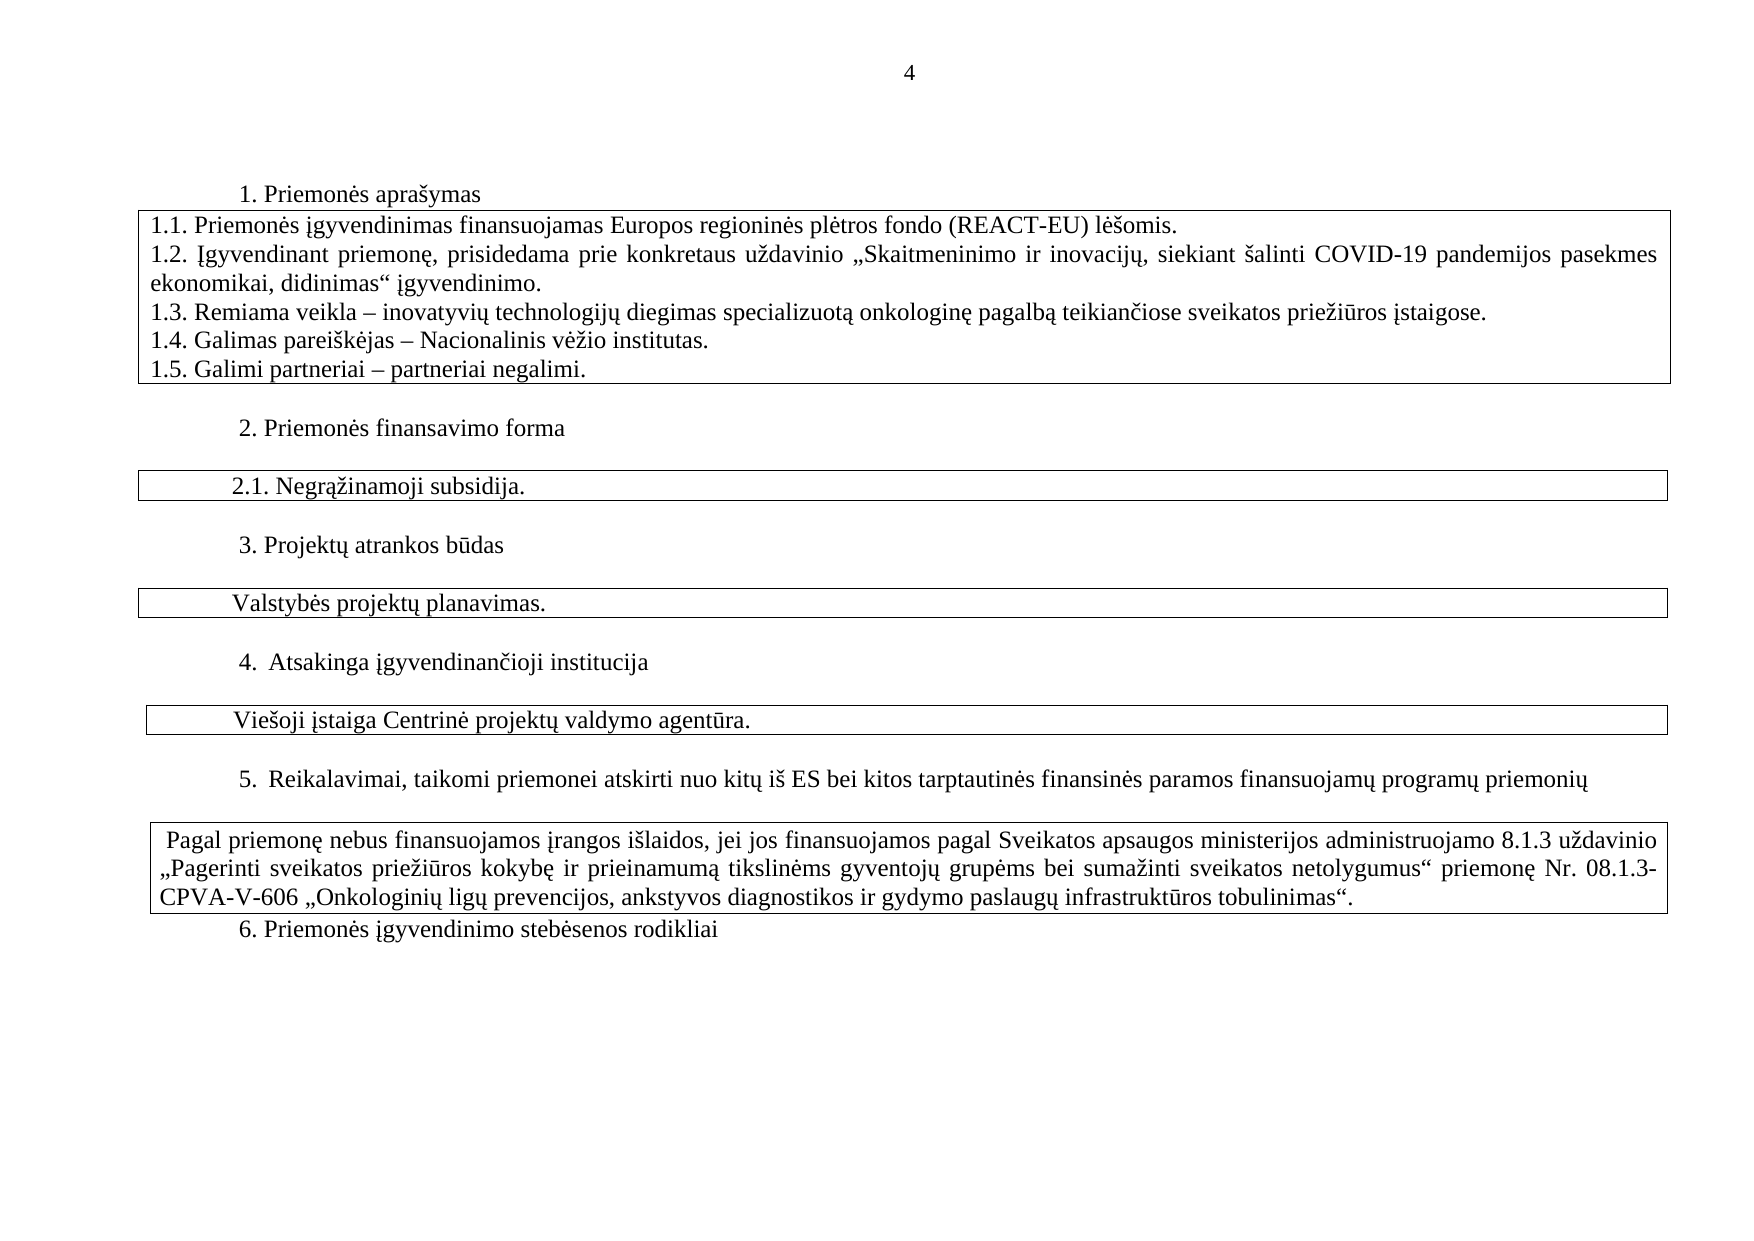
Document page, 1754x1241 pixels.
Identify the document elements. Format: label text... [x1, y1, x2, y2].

table_header Viešoji įstaiga Centrinė projektų valdymo agentūra. [147, 706, 1667, 734]
text 2. Priemonės finansavimo forma [239, 413, 1668, 442]
table_header 1.1. Priemonės įgyvendinimas finansuojamas Europos regioninės plėtros fondo (REACT-EU) lėšomis. 1.2. Įgyvendinant priemonę, prisidedama prie konkretaus uždavinio „Skaitmeninimo ir inovacijų, siekiant šalinti COVID-19 pandemijos pasekmes ekonomikai, didinimas“ įgyvendinimo. 1.3. Remiama veikla – inovatyvių technologijų diegimas specializuotą onkologinę pagalbą teikiančiose sveikatos priežiūros įstaigose. 1.4. Galimas pareiškėjas – Nacionalinis vėžio institutas. 1.5. Galimi partneriai – partneriai negalimi. [139, 211, 1670, 383]
text 4. Atsakinga įgyvendinančioji institucija [202, 647, 1668, 676]
text Pagal priemonę nebus finansuojamos įrangos išlaidos, jei jos finansuojamos pagal Sveikatos apsaugos ministerijos administruojamo 8.1.3 uždavinio „Pagerinti sveikatos priežiūros kokybę ir prieinamumą tikslinėms gyventojų grupėms bei sumažinti sveikatos netolygumus“ priemonę Nr. 08.1.3-CPVA-V-606 „Onkologinių ligų prevencijos, ankstyvos diagnostikos ir gydymo paslaugų infrastruktūros tobulinimas“. [151, 823, 1667, 913]
text 6. Priemonės įgyvendinimo stebėsenos rodikliai [239, 914, 1668, 943]
text 1. Priemonės aprašymas [187, 179, 1668, 207]
table_header Valstybės projektų planavimas. [139, 589, 1667, 617]
text 5. Reikalavimai, taikomi priemonei atskirti nuo kitų iš ES bei kitos tarptautinės finansinės paramos finansuojamų programų priemonių [202, 764, 1668, 793]
table_header 2.1. Negrąžinamoji subsidija. [139, 471, 1667, 500]
text 3. Projektų atrankos būdas [239, 530, 1668, 559]
